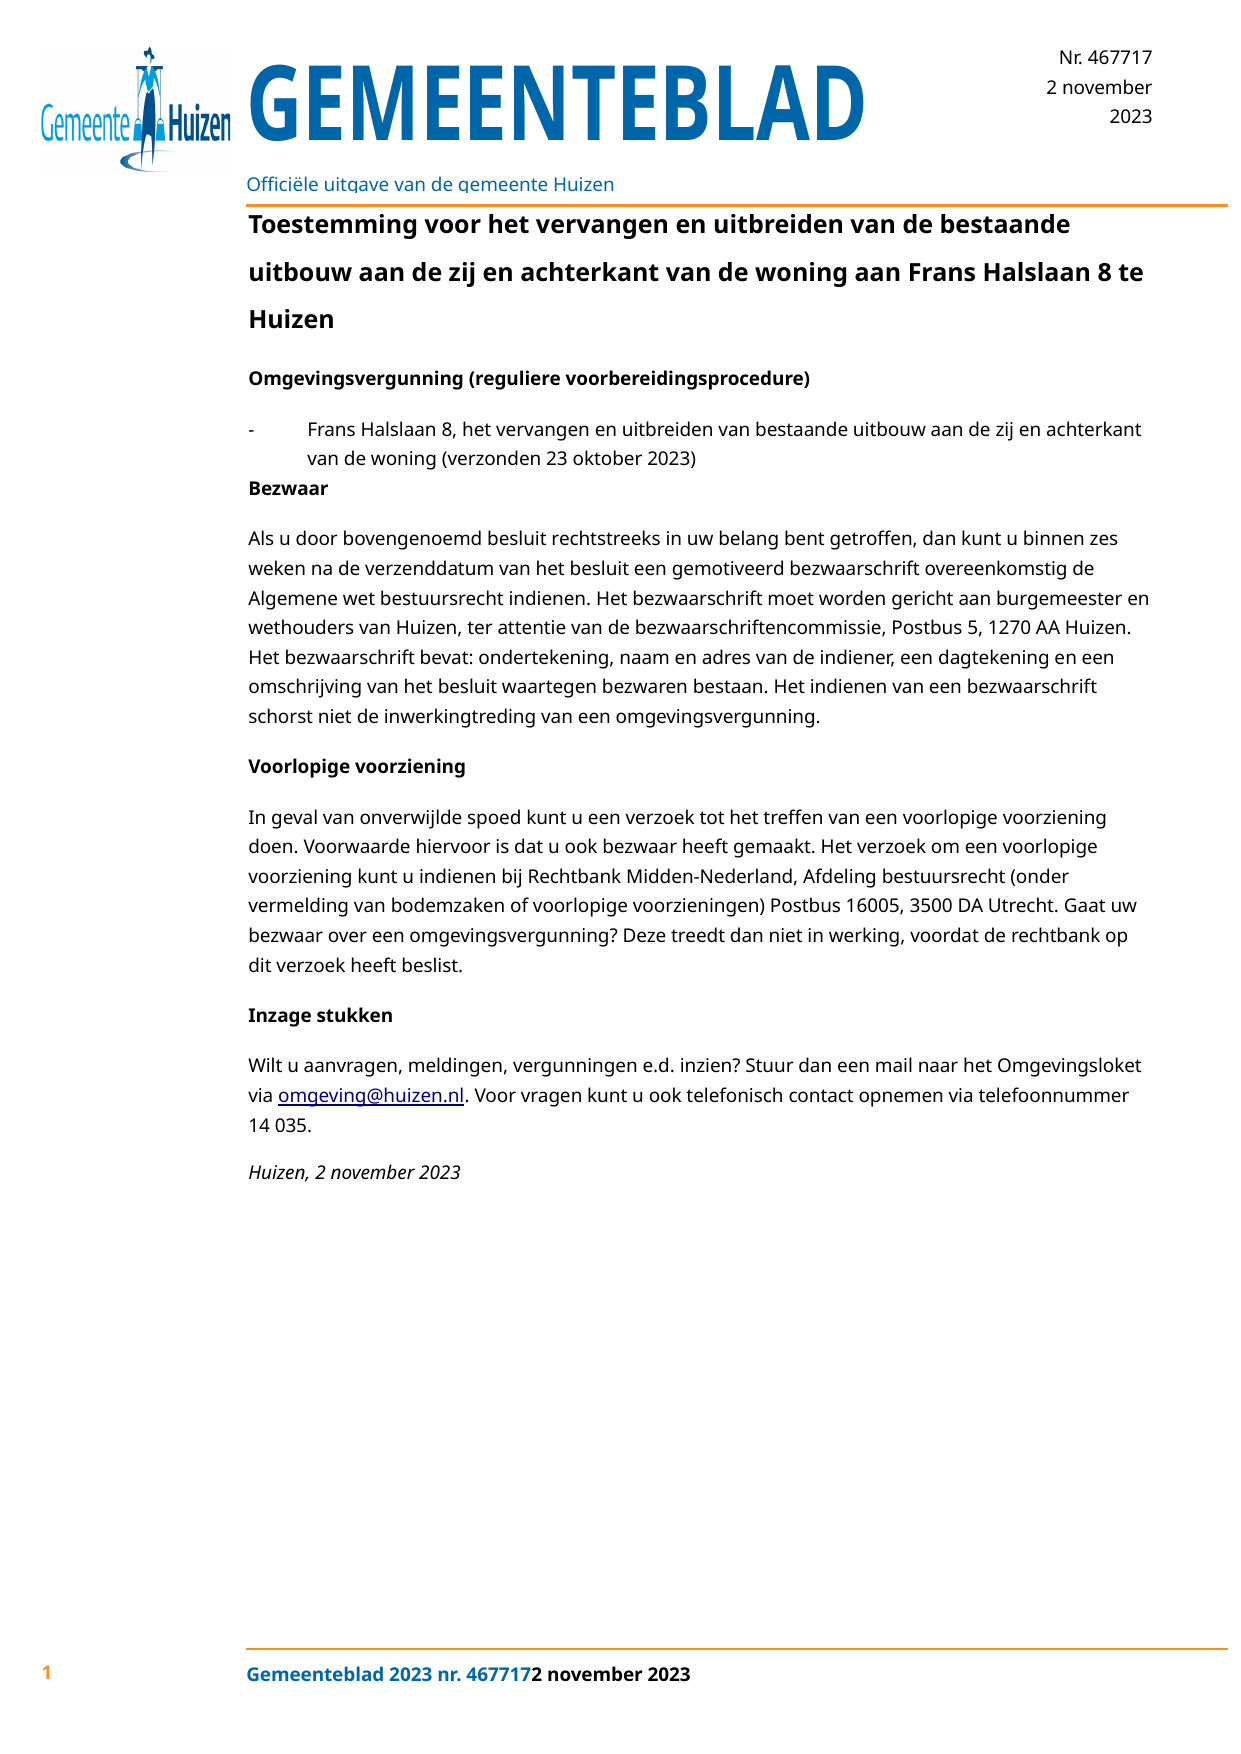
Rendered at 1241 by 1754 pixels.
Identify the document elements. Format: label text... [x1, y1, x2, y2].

text Omgevingsvergunning (reguliere voorbereidingsprocedure) [248, 366, 1152, 391]
text Voorlopige voorziening [248, 753, 1152, 779]
text Als u door bovengenoemd besluit rechtstreeks in uw belang bent getroffen, dan kunt u binnen zes weken na de verzenddatum van het besluit een gemotiveerd bezwaarschrift overeenkomstig de Algemene wet bestuursrecht indienen. Het bezwaarschrift moet worden gericht aan burgemeester en wethouders van Huizen, ter attentie van de bezwaarschriftencommissie, Postbus 5, 1270 AA Huizen. Het bezwaarschrift bevat: ondertekening, naam en adres van de indiener, een dagtekening en een omschrijving van het besluit waartegen bezwaren bestaan. Het indienen van een bezwaarschrift schorst niet de inwerkingtreding van een omgevingsvergunning. [248, 526, 1152, 729]
text Huizen, 2 november 2023 [248, 1159, 1152, 1185]
text Toestemming voor het vervangen en uitbreiden van de bestaande uitbouw aan de zij en achterkant van de woning aan Frans Halslaan 8 te Huizen [248, 207, 1152, 336]
text Wilt u aanvragen, meldingen, vergunningen e.d. inzien? Stuur dan een mail naar het Omgevingsloket via omgeving@huizen.nl. Voor vragen kunt u ook telefonisch contact opnemen via telefoonnummer 14 035. [248, 1053, 1152, 1137]
list Frans Halslaan 8, het vervangen en uitbreiden van bestaande uitbouw aan de zij en achterkant van de woning (verzonden 23 oktober 2023) [248, 416, 1152, 471]
text Inzage stukken [248, 1002, 1152, 1028]
picture [41, 47, 231, 172]
text Bezwaar [248, 475, 1152, 501]
text In geval van onverwijlde spoed kunt u een verzoek tot het treffen van een voorlopige voorziening doen. Voorwaarde hiervoor is dat u ook bezwaar heeft gemaakt. Het verzoek om een voorlopige voorziening kunt u indienen bij Rechtbank Midden-Nederland, Afdeling bestuursrecht (onder vermelding van bodemzaken of voorlopige voorzieningen) Postbus 16005, 3500 DA Utrecht. Gaat uw bezwaar over een omgevingsvergunning? Deze treedt dan niet in werking, voordat de rechtbank op dit verzoek heeft beslist. [248, 804, 1152, 977]
